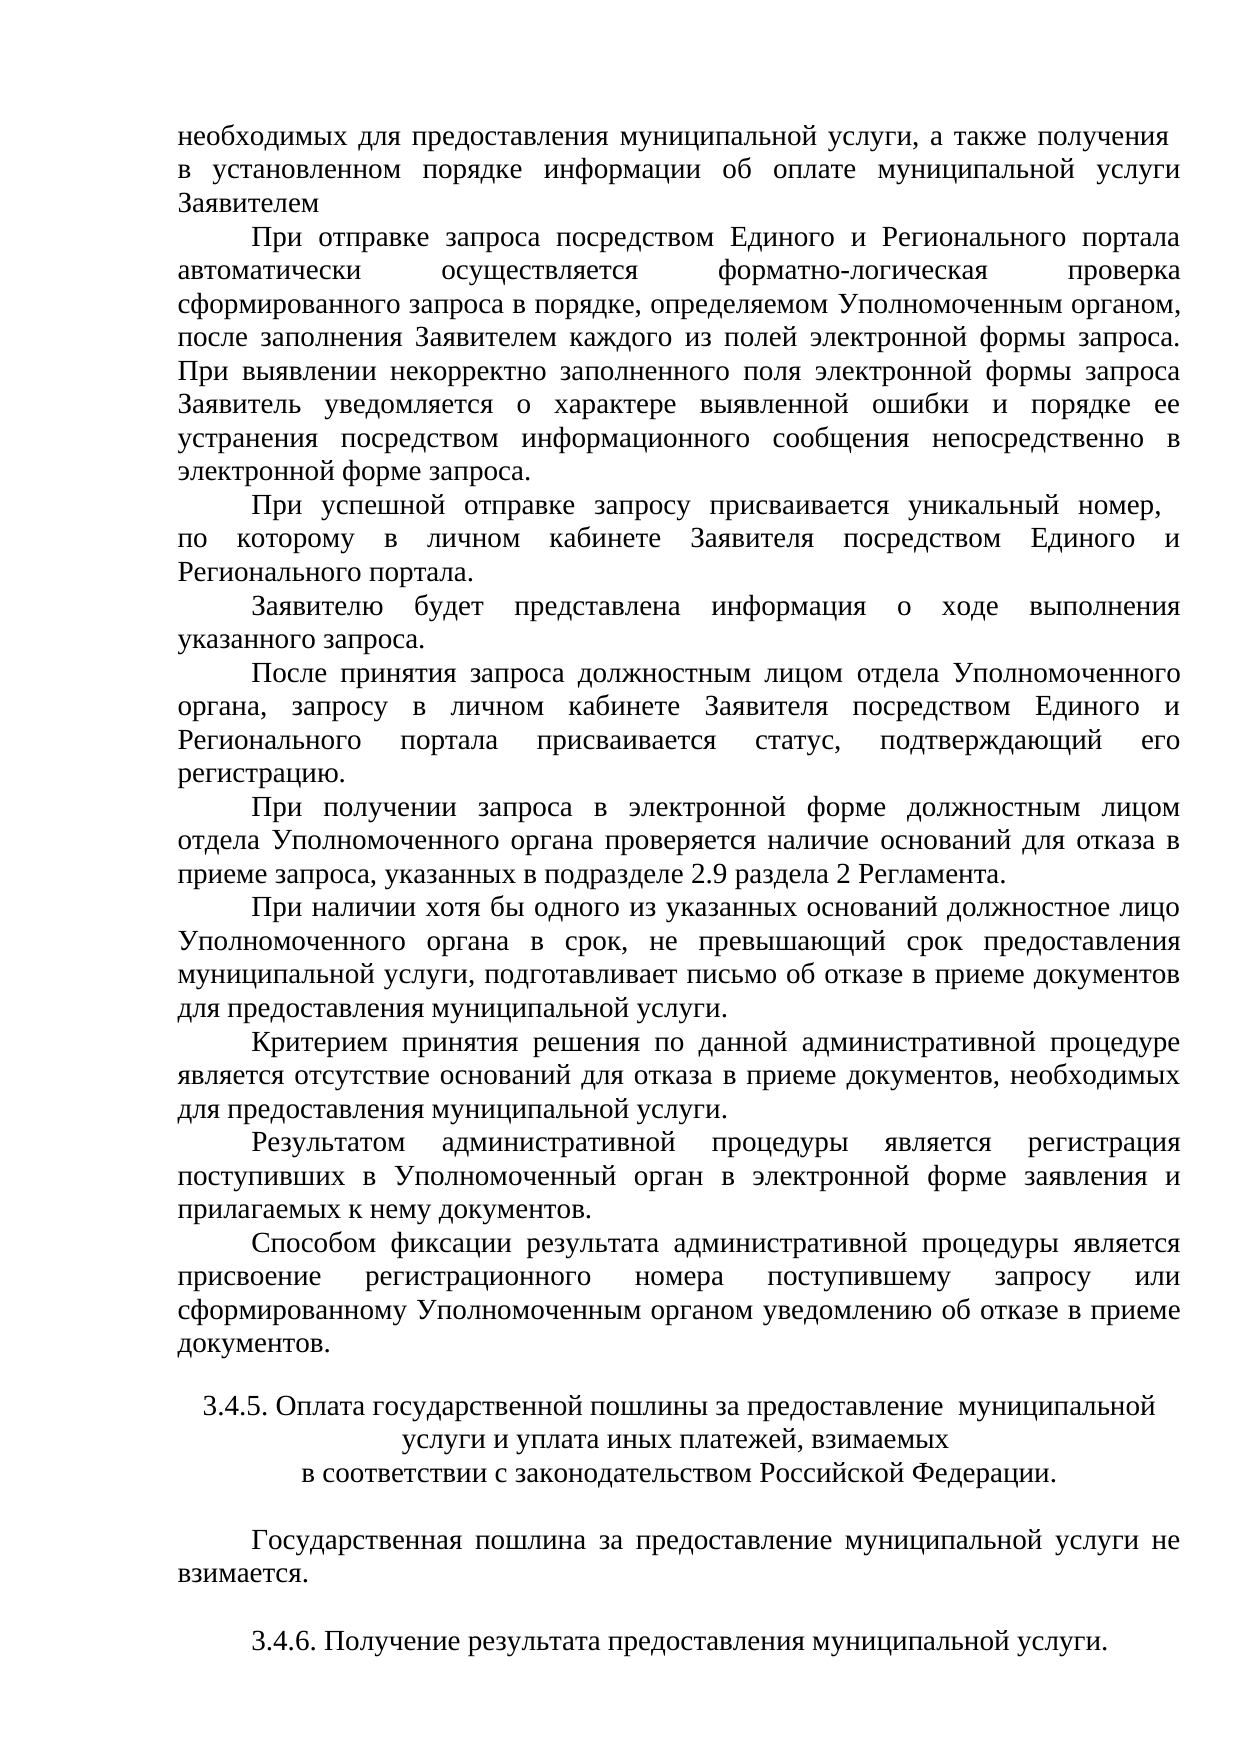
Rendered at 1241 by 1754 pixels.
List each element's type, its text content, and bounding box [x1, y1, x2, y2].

text При наличии хотя бы одного из указанных оснований должностное лицо Уполномоченного органа в срок, не превышающий срок предоставления муниципальной услуги, подготавливает письмо об отказе в приеме документов для предоставления муниципальной услуги. [177, 889, 1181, 1024]
text необходимых для предоставления муниципальной услуги, а также получения в установленном порядке информации об оплате муниципальной услуги Заявителем [177, 118, 1181, 219]
text Критерием принятия решения по данной административной процедуре является отсутствие оснований для отказа в приеме документов, необходимых для предоставления муниципальной услуги. [177, 1024, 1181, 1124]
text Способом фиксации результата административной процедуры является присвоение регистрационного номера поступившему запросу или сформированному Уполномоченным органом уведомлению об отказе в приеме документов. [177, 1225, 1181, 1359]
text При получении запроса в электронной форме должностным лицом отдела Уполномоченного органа проверяется наличие оснований для отказа в приеме запроса, указанных в подразделе 2.9 раздела 2 Регламента. [177, 789, 1181, 889]
text 3.4.6. Получение результата предоставления муниципальной услуги. [177, 1623, 1181, 1656]
text Заявителю будет представлена информация о ходе выполнения указанного запроса. [177, 588, 1181, 655]
text Государственная пошлина за предоставление муниципальной услуги не взимается. [177, 1522, 1181, 1589]
text Результатом административной процедуры является регистрация поступивших в Уполномоченный орган в электронной форме заявления и прилагаемых к нему документов. [177, 1124, 1181, 1225]
text При успешной отправке запросу присваивается уникальный номер, по которому в личном кабинете Заявителя посредством Единого и Регионального портала. [177, 487, 1181, 588]
text 3.4.5. Оплата государственной пошлины за предоставление муниципальной услуги и уплата иных платежей, взимаемых в соответствии с законодательством Российской Федерации. [177, 1388, 1181, 1488]
text После принятия запроса должностным лицом отдела Уполномоченного органа, запросу в личном кабинете Заявителя посредством Единого и Регионального портала присваивается статус, подтверждающий его регистрацию. [177, 655, 1181, 789]
text При отправке запроса посредством Единого и Регионального портала автоматически осуществляется форматно-логическая проверка сформированного запроса в порядке, определяемом Уполномоченным органом, после заполнения Заявителем каждого из полей электронной формы запроса. При выявлении некорректно заполненного поля электронной формы запроса Заявитель уведомляется о характере выявленной ошибки и порядке ее устранения посредством информационного сообщения непосредственно в электронной форме запроса. [177, 219, 1181, 487]
